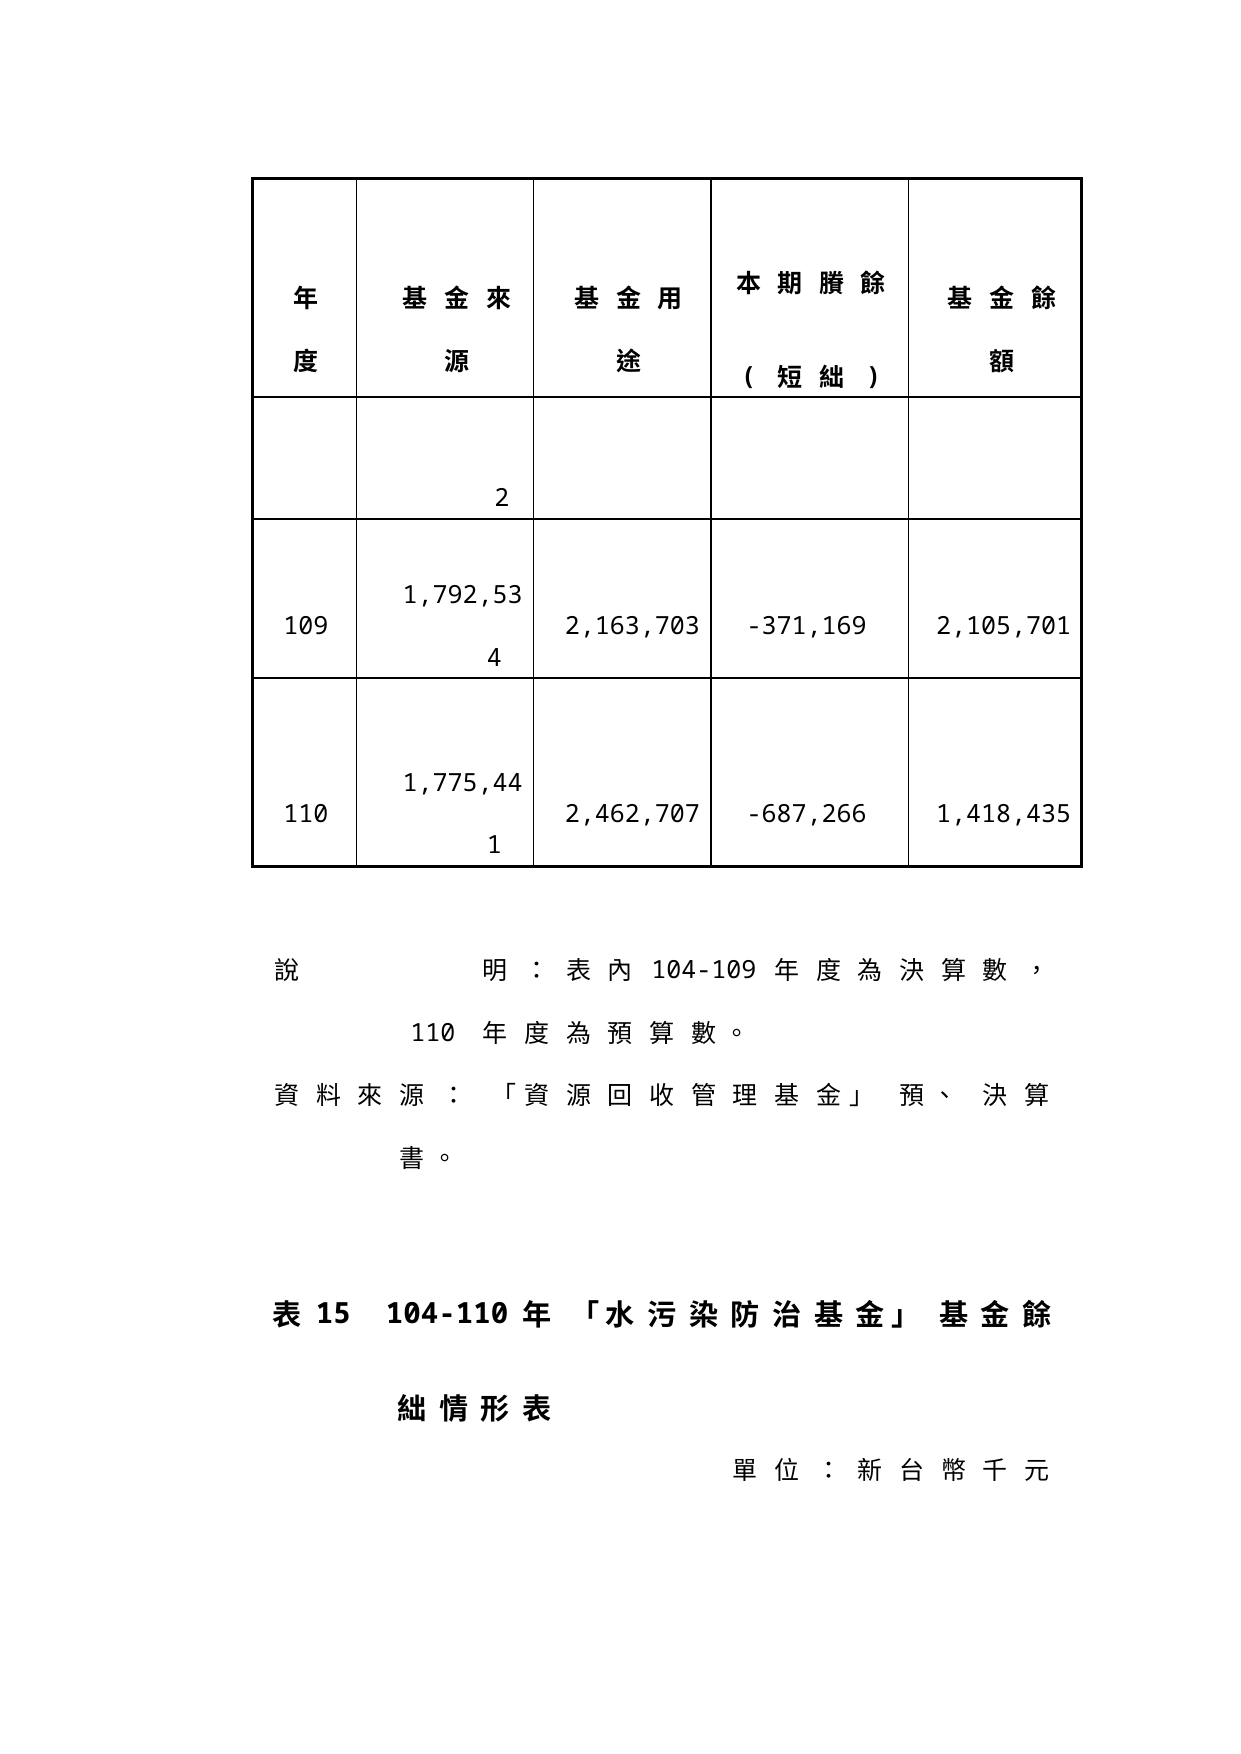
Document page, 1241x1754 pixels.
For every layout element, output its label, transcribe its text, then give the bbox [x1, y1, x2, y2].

table_cell 1,792,534 [357, 520, 533, 677]
table_cell 2,462,707 [534, 679, 710, 865]
text 表15 104-110年「水污染防治基金」基金餘絀情形表 [239, 1240, 1058, 1427]
table_cell -371,169 [712, 520, 908, 677]
table_header 基金餘額 [909, 180, 1080, 396]
table_cell 1,775,441 [357, 679, 533, 865]
table_cell [534, 398, 710, 518]
text 說 明：表內104-109年度為決算數，110年度為預算數。 [242, 927, 1058, 1052]
table_header 本期賸餘 (短絀) [712, 180, 908, 396]
table_cell 2,163,703 [534, 520, 710, 677]
table_header 基金用途 [534, 180, 710, 396]
table_cell [712, 398, 908, 518]
table_cell 2,105,701 [909, 520, 1080, 677]
table_cell [909, 398, 1080, 518]
text 單位：新台幣千元 [242, 1427, 1058, 1490]
table_cell 1,418,435 [909, 679, 1080, 865]
table_header 基金來源 [357, 180, 533, 396]
table_header 年度 [254, 180, 356, 396]
table_cell 2 [357, 398, 533, 518]
table_cell -687,266 [712, 679, 908, 865]
table_cell 109 [254, 520, 356, 677]
text 資料來源：「資源回收管理基金」預、決算書。 [242, 1052, 1058, 1177]
table_cell [254, 398, 356, 518]
table_cell 110 [254, 679, 356, 865]
